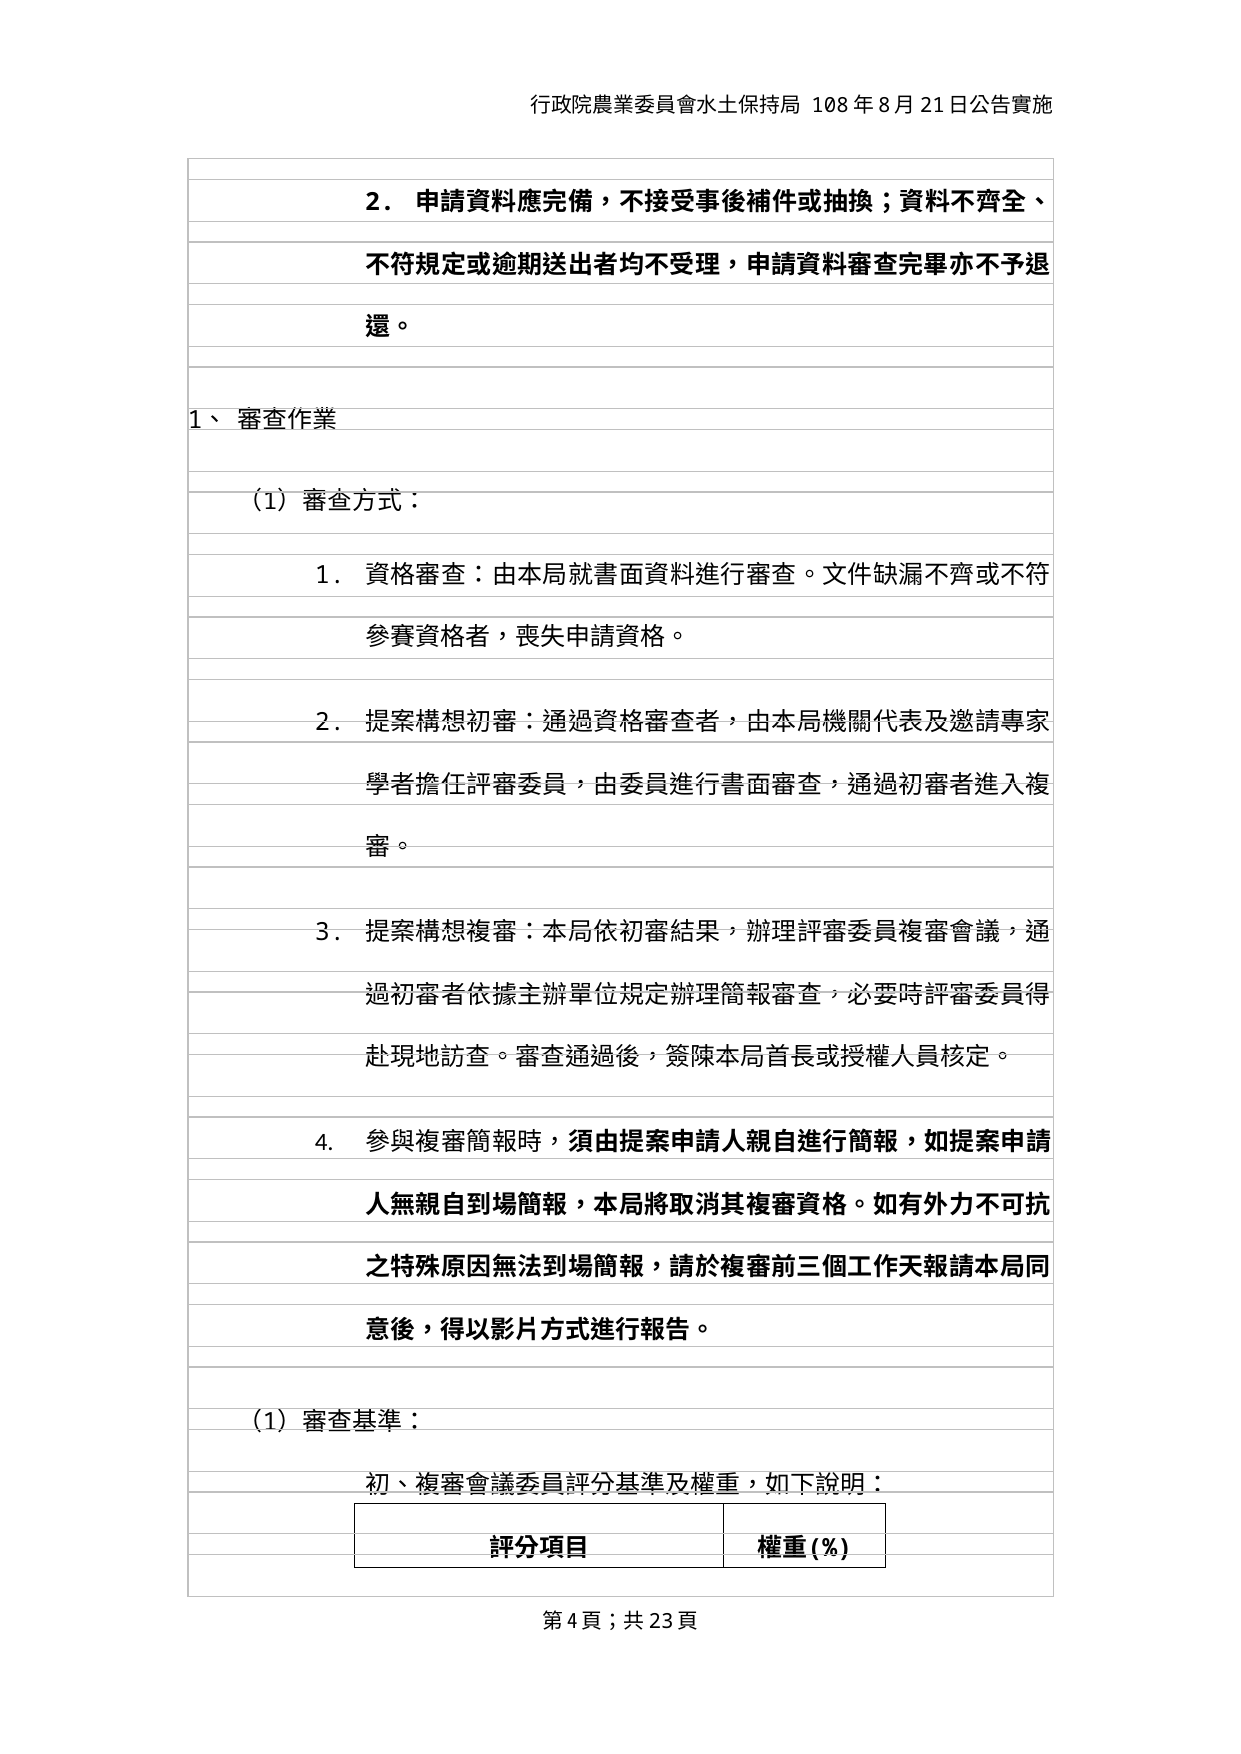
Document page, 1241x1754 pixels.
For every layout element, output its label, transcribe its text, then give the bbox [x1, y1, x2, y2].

table_header 權重(%) [724, 1504, 885, 1533]
table_header 評分項目 [546, 1538, 554, 1550]
list 審查基準： [365, 1409, 1053, 1429]
text 初、複審會議委員評分基準及權重，如下說明： [728, 1472, 771, 1491]
list 申請資料應完備，不接受事後補件或抽換；資料不齊全、不符規定或逾期送出者均不受理，申請資料審查完畢亦不予退還。 [365, 159, 1053, 179]
text 初、複審會議委員評分基準及權重，如下說明： [453, 1472, 506, 1491]
text 初、複審會議委員評分基準及權重，如下說明： [365, 1441, 1053, 1471]
list 提案構想複審：本局依初審結果，辦理評審委員複審會議，通過初審者依據主辦單位規定辦理簡報審查，必要時評審委員得赴現地訪查。審查通過後，簽陳本局首長或授權人員核定。 [314, 972, 1053, 991]
list 審查作業 [301, 409, 324, 429]
list 申請資料應完備，不接受事後補件或抽換；資料不齊全、不符規定或逾期送出者均不受理，申請資料審查完畢亦不予退還。 [365, 180, 1053, 221]
list 審查基準： [237, 1378, 1053, 1408]
list [237, 457, 1053, 471]
list 審查基準： [280, 1409, 320, 1429]
list 提案構想複審：本局依初審結果，辦理評審委員複審會議，通過初審者依據主辦單位規定辦理簡報審查，必要時評審委員得赴現地訪查。審查通過後，簽陳本局首長或授權人員核定。 [314, 909, 1053, 929]
list 審查基準： [237, 1430, 1053, 1441]
list 審查作業 [189, 409, 255, 429]
table_header 評分項目 [355, 1504, 723, 1533]
list 審查作業 [189, 376, 1053, 408]
list 提案構想複審：本局依初審結果，辦理評審委員複審會議，通過初審者依據主辦單位規定辦理簡報審查，必要時評審委員得赴現地訪查。審查通過後，簽陳本局首長或授權人員核定。 [314, 1055, 1053, 1076]
list 參與複審簡報時，須由提案申請人親自進行簡報，如提案申請 [314, 1118, 1053, 1158]
list 審查作業 [250, 409, 293, 429]
list 審查作業 [325, 409, 1053, 429]
text 初、複審會議委員評分基準及權重，如下說明： [365, 1493, 1053, 1503]
text 初、複審會議委員評分基準及權重，如下說明： [371, 1472, 422, 1491]
text 初、複審會議委員評分基準及權重，如下說明： [771, 1472, 837, 1491]
table_header 評分項目 [355, 1555, 723, 1567]
list [314, 597, 1053, 616]
list [314, 1098, 1053, 1116]
text 初、複審會議委員評分基準及權重，如下說明： [427, 1472, 458, 1491]
list 提案構想初審：通過資格審查者，由本局機關代表及邀請專家學者擔任評審委員，由委員進行書面審查，通過初審者進入複審。 [314, 722, 1053, 741]
list [237, 472, 1053, 491]
list 申請資料應完備，不接受事後補件或抽換；資料不齊全、不符規定或逾期送出者均不受理，申請資料審查完畢亦不予退還。 [365, 222, 1053, 241]
list [314, 1222, 1053, 1241]
list 提案構想初審：通過資格審查者，由本局機關代表及邀請專家學者擔任評審委員，由委員進行書面審查，通過初審者進入複審。 [314, 743, 1053, 783]
list 提案構想複審：本局依初審結果，辦理評審委員複審會議，通過初審者依據主辦單位規定辦理簡報審查，必要時評審委員得赴現地訪查。審查通過後，簽陳本局首長或授權人員核定。 [314, 930, 1053, 971]
list 提案構想初審：通過資格審查者，由本局機關代表及邀請專家學者擔任評審委員，由委員進行書面審查，通過初審者進入複審。 [314, 784, 1053, 804]
list 審查基準： [315, 1409, 363, 1429]
list 申請資料應完備，不接受事後補件或抽換；資料不齊全、不符規定或逾期送出者均不受理，申請資料審查完畢亦不予退還。 [365, 284, 1053, 304]
table_header 權重(%) [724, 1555, 885, 1567]
text 初、複審會議委員評分基準及權重，如下說明： [834, 1472, 1053, 1491]
list 審查作業 [189, 430, 1053, 438]
list 提案構想複審：本局依初審結果，辦理評審委員複審會議，通過初審者依據主辦單位規定辦理簡報審查，必要時評審委員得赴現地訪查。審查通過後，簽陳本局首長或授權人員核定。 [314, 993, 1053, 1033]
table_header 權重(%) [724, 1534, 885, 1554]
list 提案構想複審：本局依初審結果，辦理評審委員複審會議，通過初審者依據主辦單位規定辦理簡報審查，必要時評審委員得赴現地訪查。審查通過後，簽陳本局首長或授權人員核定。 [314, 1034, 1053, 1054]
text 初、複審會議委員評分基準及權重，如下說明： [526, 1472, 609, 1491]
list 人無親自到場簡報，本局將取消其複審資格。如有外力不可抗 [314, 1180, 1053, 1221]
list 提案構想初審：通過資格審查者，由本局機關代表及邀請專家學者擔任評審委員，由委員進行書面審查，通過初審者進入複審。 [314, 680, 1053, 721]
table_header 評分項目 [355, 1534, 723, 1554]
list 提案構想初審：通過資格審查者，由本局機關代表及邀請專家學者擔任評審委員，由委員進行書面審查，通過初審者進入複審。 [314, 805, 1053, 846]
list [314, 1159, 1053, 1179]
list 審查方式： [237, 493, 1053, 519]
text 初、複審會議委員評分基準及權重，如下說明： [634, 1472, 695, 1491]
text 初、複審會議委員評分基準及權重，如下說明： [703, 1472, 733, 1491]
list 審查基準： [256, 1409, 283, 1429]
list 意後，得以影片方式進行報告。 [314, 1305, 1053, 1346]
list 審查作業 [293, 409, 301, 429]
list 提案構想初審：通過資格審查者，由本局機關代表及邀請專家學者擔任評審委員，由委員進行書面審查，通過初審者進入複審。 [314, 847, 1053, 866]
list 申請資料應完備，不接受事後補件或抽換；資料不齊全、不符規定或逾期送出者均不受理，申請資料審查完畢亦不予退還。 [365, 305, 1053, 346]
list 參賽資格者，喪失申請資格。 [314, 618, 1053, 656]
list 審查基準： [237, 1409, 258, 1429]
list 之特殊原因無法到場簡報，請於複審前三個工作天報請本局同 [314, 1243, 1053, 1283]
list 資格審查：由本局就書面資料進行審查。文件缺漏不齊或不符 [314, 555, 1053, 596]
list 申請資料應完備，不接受事後補件或抽換；資料不齊全、不符規定或逾期送出者均不受理，申請資料審查完畢亦不予退還。 [365, 243, 1053, 283]
list [314, 1284, 1053, 1304]
list 提案構想複審：本局依初審結果，辦理評審委員複審會議，通過初審者依據主辦單位規定辦理簡報審查，必要時評審委員得赴現地訪查。審查通過後，簽陳本局首長或授權人員核定。 [314, 888, 1053, 908]
text 初、複審會議委員評分基準及權重，如下說明： [506, 1472, 532, 1491]
list [314, 534, 1053, 554]
